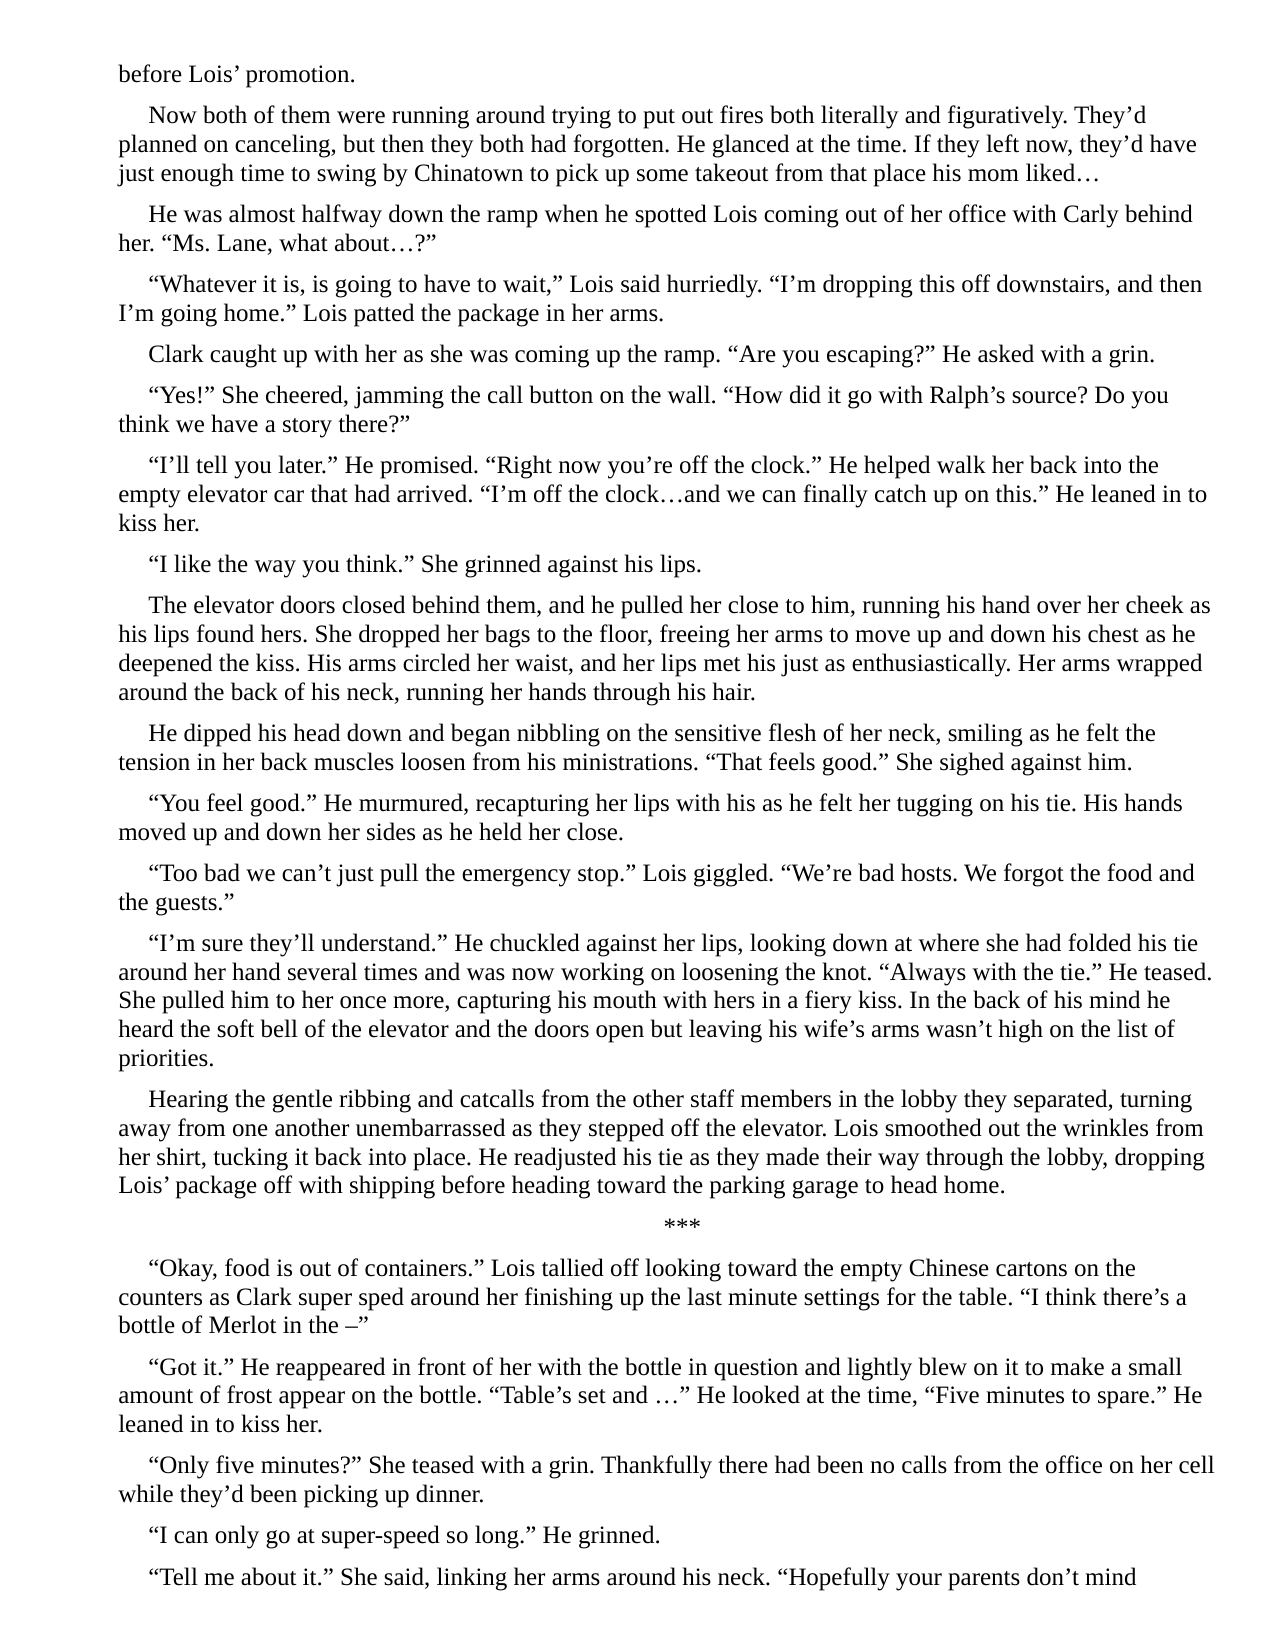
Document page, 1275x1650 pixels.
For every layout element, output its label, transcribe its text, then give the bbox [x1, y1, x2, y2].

text *** [118, 1212, 1216, 1240]
text “You feel good.” He murmured, recapturing her lips with his as he felt her tugging on his tie. His hands moved up and down her sides as he held her close. [118, 788, 1216, 845]
text before Lois’ promotion. [118, 59, 1216, 88]
text “I’m sure they’ll understand.” He chuckled against her lips, looking down at where she had folded his tie around her hand several times and was now working on loosening the knot. “Always with the tie.” He teased. She pulled him to her once more, capturing his mouth with hers in a fiery kiss. In the back of his mind he heard the soft bell of the elevator and the doors open but leaving his wife’s arms wasn’t high on the list of priorities. [118, 928, 1216, 1072]
text “Too bad we can’t just pull the emergency stop.” Lois giggled. “We’re bad hosts. We forgot the food and the guests.” [118, 858, 1216, 915]
text Now both of them were running around trying to put out fires both literally and figuratively. They’d planned on canceling, but then they both had forgotten. He glanced at the time. If they left now, they’d have just enough time to swing by Chinatown to pick up some takeout from that place his mom liked… [118, 100, 1216, 187]
text The elevator doors closed behind them, and he pulled her close to him, running his hand over her cheek as his lips found hers. She dropped her bags to the floor, freeing her arms to move up and down his chest as he deepened the kiss. His arms circled her waist, and her lips met his just as enthusiastically. Her arms wrapped around the back of his neck, running her hands through his hair. [118, 590, 1216, 705]
text “I like the way you think.” She grinned against his lips. [118, 549, 1216, 578]
text “I can only go at super-speed so long.” He grinned. [118, 1520, 1216, 1549]
text He dipped his head down and began nibbling on the sensitive flesh of her neck, smiling as he felt the tension in her back muscles loosen from his ministrations. “That feels good.” She sighed against him. [118, 718, 1216, 775]
text “Tell me about it.” She said, linking her arms around his neck. “Hopefully your parents don’t mind [118, 1562, 1216, 1590]
text “Only five minutes?” She teased with a grin. Thankfully there had been no calls from the office on her cell while they’d been picking up dinner. [118, 1450, 1216, 1508]
text “Whatever it is, is going to have to wait,” Lois said hurriedly. “I’m dropping this off downstairs, and then I’m going home.” Lois patted the package in her arms. [118, 269, 1216, 327]
text “Okay, food is out of containers.” Lois tallied off looking toward the empty Chinese cartons on the counters as Clark super sped around her finishing up the last minute settings for the table. “I think there’s a bottle of Merlot in the –” [118, 1253, 1216, 1339]
text Clark caught up with her as she was coming up the ramp. “Are you escaping?” He asked with a grin. [118, 339, 1216, 368]
text He was almost halfway down the ramp when he spotted Lois coming out of her office with Carly behind her. “Ms. Lane, what about…?” [118, 199, 1216, 257]
text “Yes!” She cheered, jamming the call button on the wall. “How did it go with Ralph’s source? Do you think we have a story there?” [118, 380, 1216, 438]
text “Got it.” He reappeared in front of her with the bottle in question and lightly blew on it to make a small amount of frost appear on the bottle. “Table’s set and …” He looked at the time, “Five minutes to spare.” He leaned in to kiss her. [118, 1352, 1216, 1438]
text Hearing the gentle ribbing and catcalls from the other staff members in the lobby they separated, turning away from one another unembarrassed as they stepped off the elevator. Lois smoothed out the wrinkles from her shirt, tucking it back into place. He readjusted his tie as they made their way through the lobby, dropping Lois’ package off with shipping before heading toward the parking garage to head home. [118, 1084, 1216, 1199]
text “I’ll tell you later.” He promised. “Right now you’re off the clock.” He helped walk her back into the empty elevator car that had arrived. “I’m off the clock…and we can finally catch up on this.” He leaned in to kiss her. [118, 450, 1216, 537]
